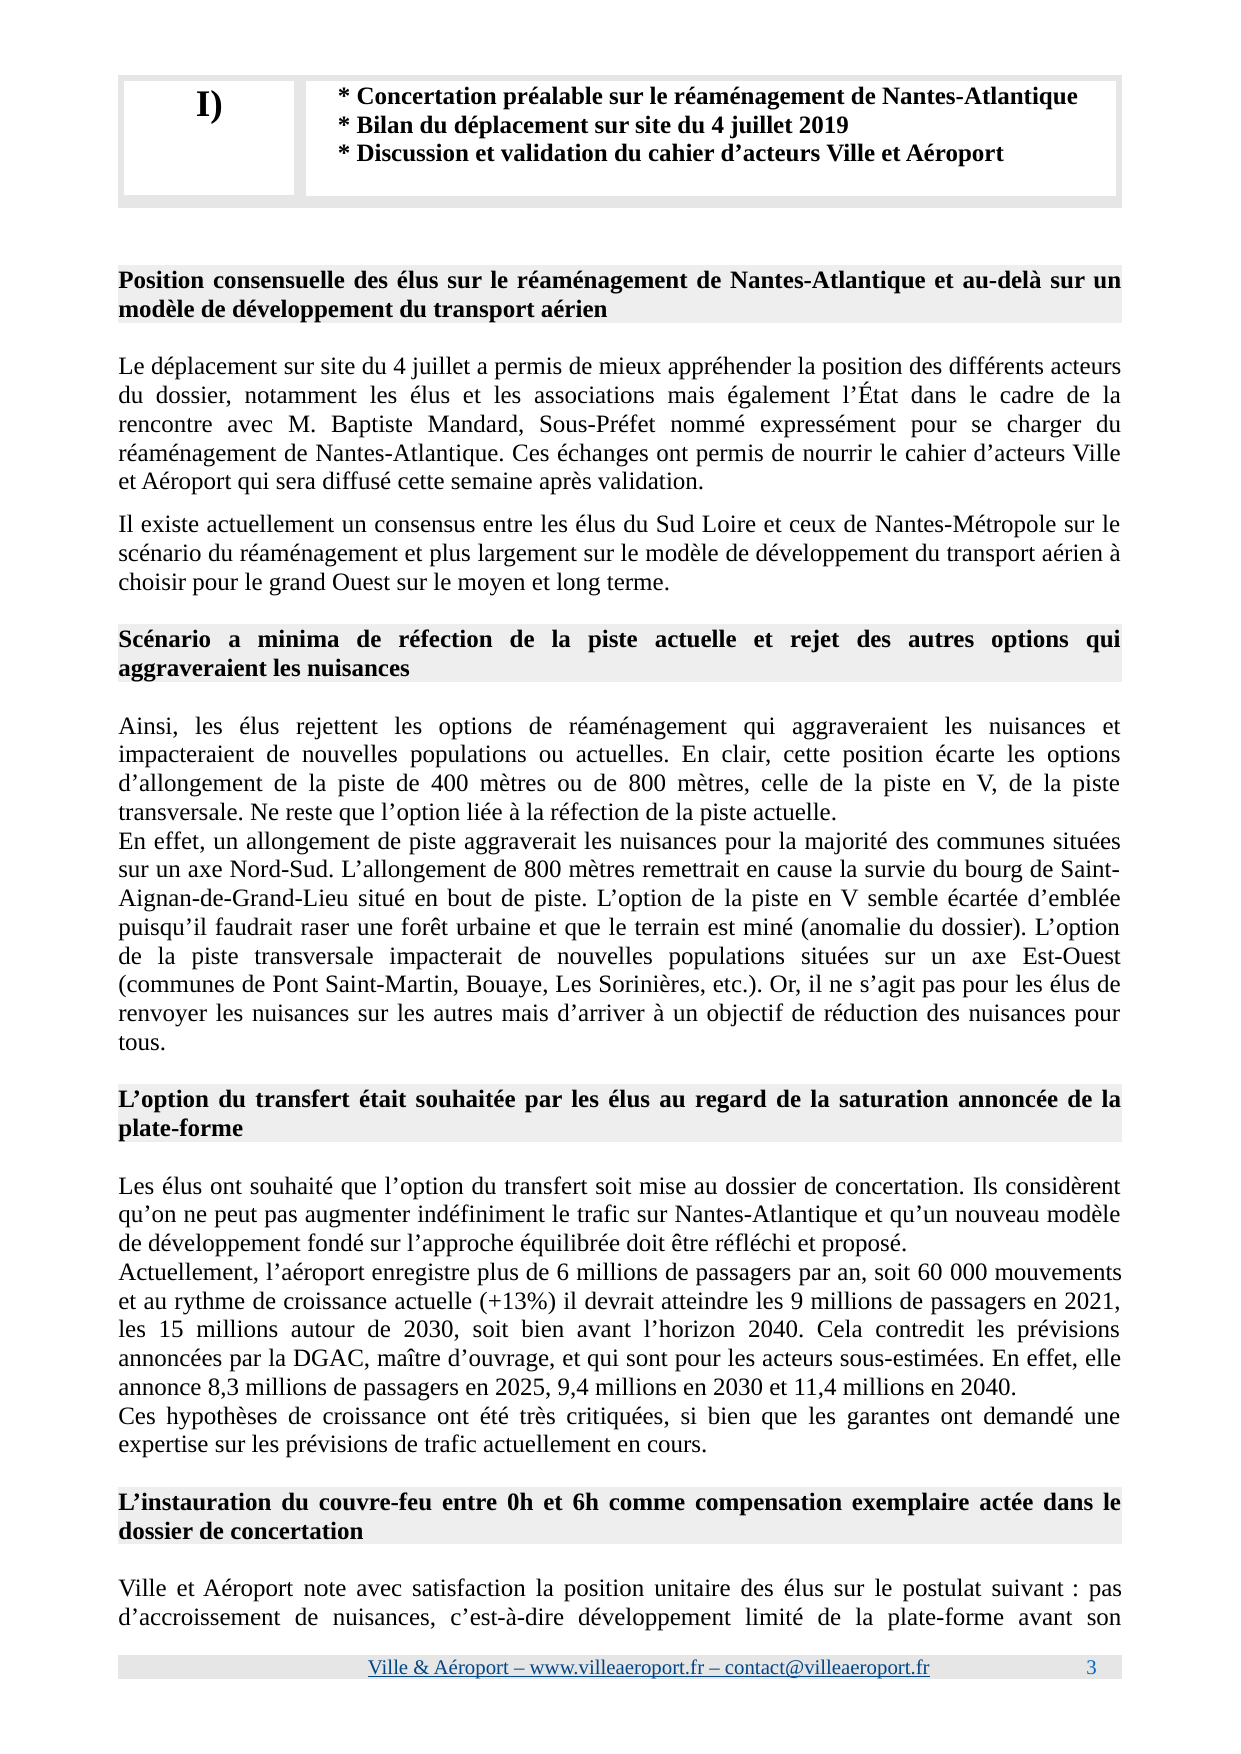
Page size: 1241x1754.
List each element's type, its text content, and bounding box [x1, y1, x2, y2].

text En effet, un allongement de piste aggraverait les nuisances pour la majorité des communes situées sur un axe Nord-Sud. L’allongement de 800 mètres remettrait en cause la survie du bourg de Saint-Aignan-de-Grand-Lieu situé en bout de piste. L’option de la piste en V semble écartée d’emblée puisqu’il faudrait raser une forêt urbaine et que le terrain est miné (anomalie du dossier). L’option de la piste transversale impacterait de nouvelles populations situées sur un axe Est-Ouest (communes de Pont Saint-Martin, Bouaye, Les Sorinières, etc.). Or, il ne s’agit pas pour les élus de renvoyer les nuisances sur les autres mais d’arriver à un objectif de réduction des nuisances pour tous. [118, 826, 1122, 1056]
text L’option du transfert était souhaitée par les élus au regard de la saturation annoncée de la plate-forme [118, 1084, 1122, 1142]
text Il existe actuellement un consensus entre les élus du Sud Loire et ceux de Nantes-Métropole sur le scénario du réaménagement et plus largement sur le modèle de développement du transport aérien à choisir pour le grand Ouest sur le moyen et long terme. [118, 509, 1122, 596]
text Actuellement, l’aéroport enregistre plus de 6 millions de passagers par an, soit 60 000 mouvements et au rythme de croissance actuelle (+13%) il devrait atteindre les 9 millions de passagers en 2021, les 15 millions autour de 2030, soit bien avant l’horizon 2040. Cela contredit les prévisions annoncées par la DGAC, maître d’ouvrage, et qui sont pour les acteurs sous-estimées. En effet, elle annonce 8,3 millions de passagers en 2025, 9,4 millions en 2030 et 11,4 millions en 2040. [118, 1257, 1122, 1401]
text Ces hypothèses de croissance ont été très critiquées, si bien que les garantes ont demandé une expertise sur les prévisions de trafic actuellement en cours. [118, 1401, 1122, 1458]
text Les élus ont souhaité que l’option du transfert soit mise au dossier de concertation. Ils considèrent qu’on ne peut pas augmenter indéfiniment le trafic sur Nantes-Atlantique et qu’un nouveau modèle de développement fondé sur l’approche équilibrée doit être réfléchi et proposé. [118, 1171, 1122, 1257]
text Ville et Aéroport note avec satisfaction la position unitaire des élus sur le postulat suivant : pas d’accroissement de nuisances, c’est-à-dire développement limité de la plate-forme avant son [118, 1573, 1122, 1631]
table_header * Concertation préalable sur le réaménagement de Nantes-Atlantique * Bilan du déplacement sur site du 4 juillet 2019 * Discussion et validation du cahier d’acteurs Ville et Aéroport [300, 75, 1122, 208]
text Le déplacement sur site du 4 juillet a permis de mieux appréhender la position des différents acteurs du dossier, notamment les élus et les associations mais également l’État dans le cadre de la rencontre avec M. Baptiste Mandard, Sous-Préfet nommé expressément pour se charger du réaménagement de Nantes-Atlantique. Ces échanges ont permis de nourrir le cahier d’acteurs Ville et Aéroport qui sera diffusé cette semaine après validation. [118, 351, 1122, 495]
text L’instauration du couvre-feu entre 0h et 6h comme compensation exemplaire actée dans le dossier de concertation [118, 1487, 1122, 1544]
table_header I) [118, 75, 300, 208]
text Ainsi, les élus rejettent les options de réaménagement qui aggraveraient les nuisances et impacteraient de nouvelles populations ou actuelles. En clair, cette position écarte les options d’allongement de la piste de 400 mètres ou de 800 mètres, celle de la piste en V, de la piste transversale. Ne reste que l’option liée à la réfection de la piste actuelle. [118, 711, 1122, 826]
text Scénario a minima de réfection de la piste actuelle et rejet des autres options qui aggraveraient les nuisances [118, 624, 1122, 682]
text Position consensuelle des élus sur le réaménagement de Nantes-Atlantique et au-delà sur un modèle de développement du transport aérien [118, 265, 1122, 323]
